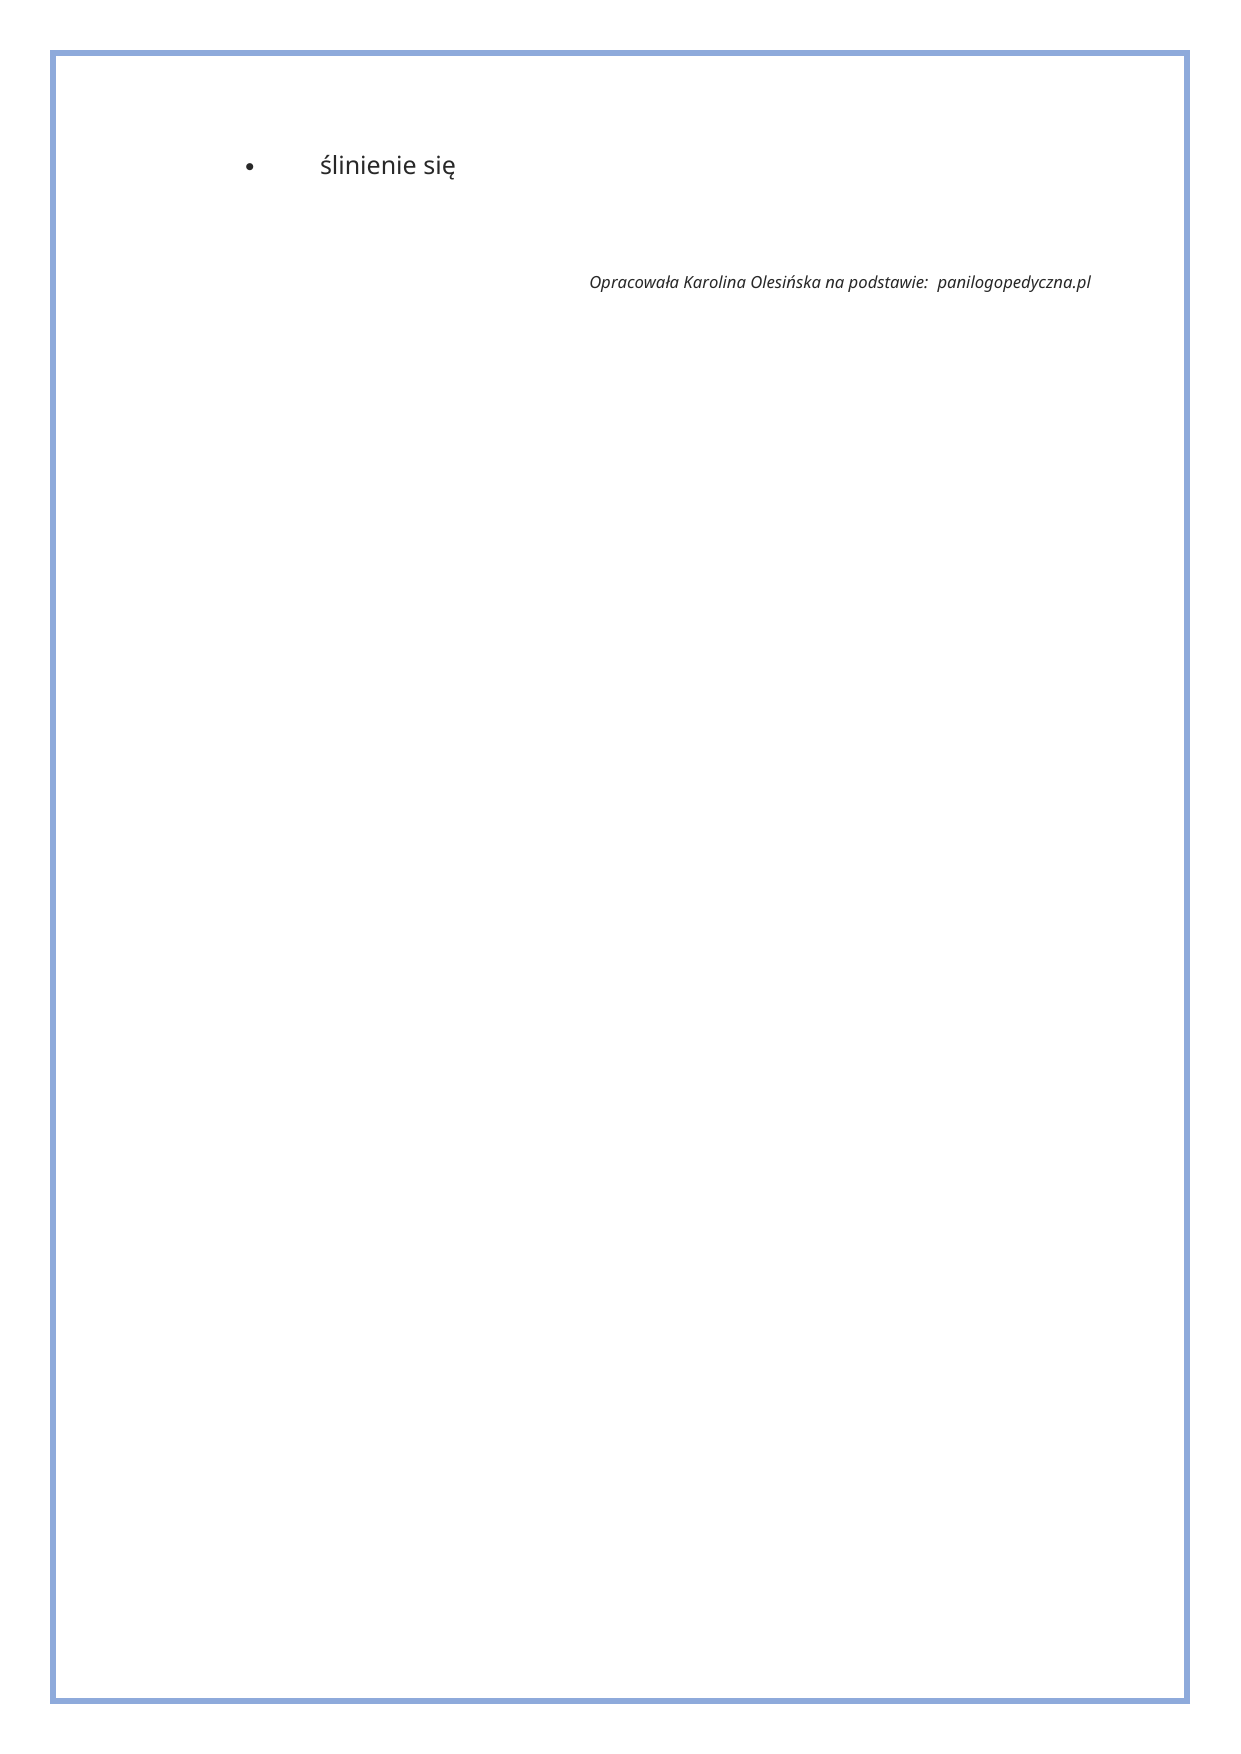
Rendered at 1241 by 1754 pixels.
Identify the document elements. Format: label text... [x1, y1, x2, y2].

list ślinienie się [246, 148, 1093, 182]
text Opracowała Karolina Olesińska na podstawie: panilogopedyczna.pl [148, 255, 1093, 293]
